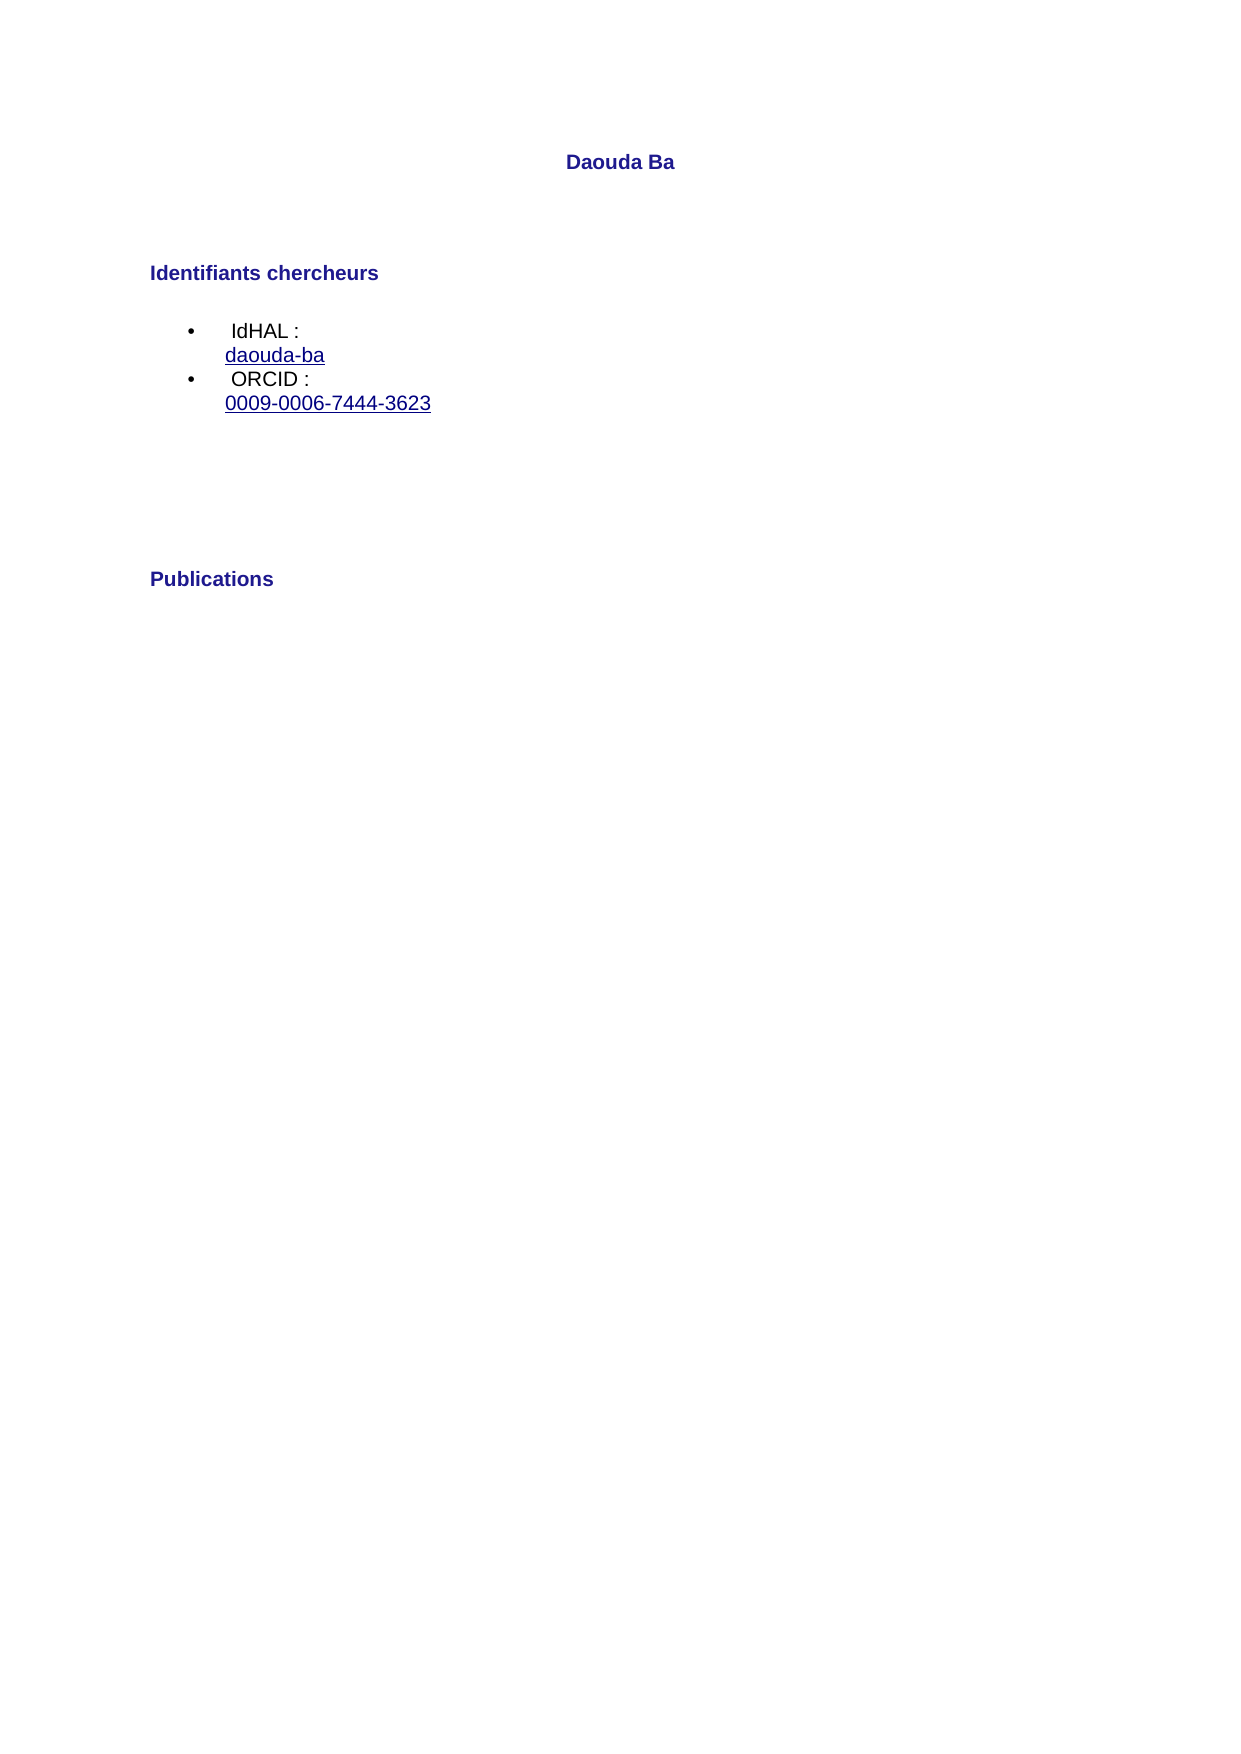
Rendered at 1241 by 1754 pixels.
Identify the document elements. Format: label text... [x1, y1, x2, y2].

subtitle Publications [150, 567, 1090, 591]
list 0009-0006-7444-3623 [187, 391, 1090, 414]
subtitle Daouda Ba [150, 150, 1090, 174]
list IdHAL : [187, 319, 1090, 343]
subtitle Identifiants chercheurs [150, 260, 1090, 284]
list ORCID : [187, 367, 1090, 391]
list daouda-ba [187, 343, 1090, 367]
